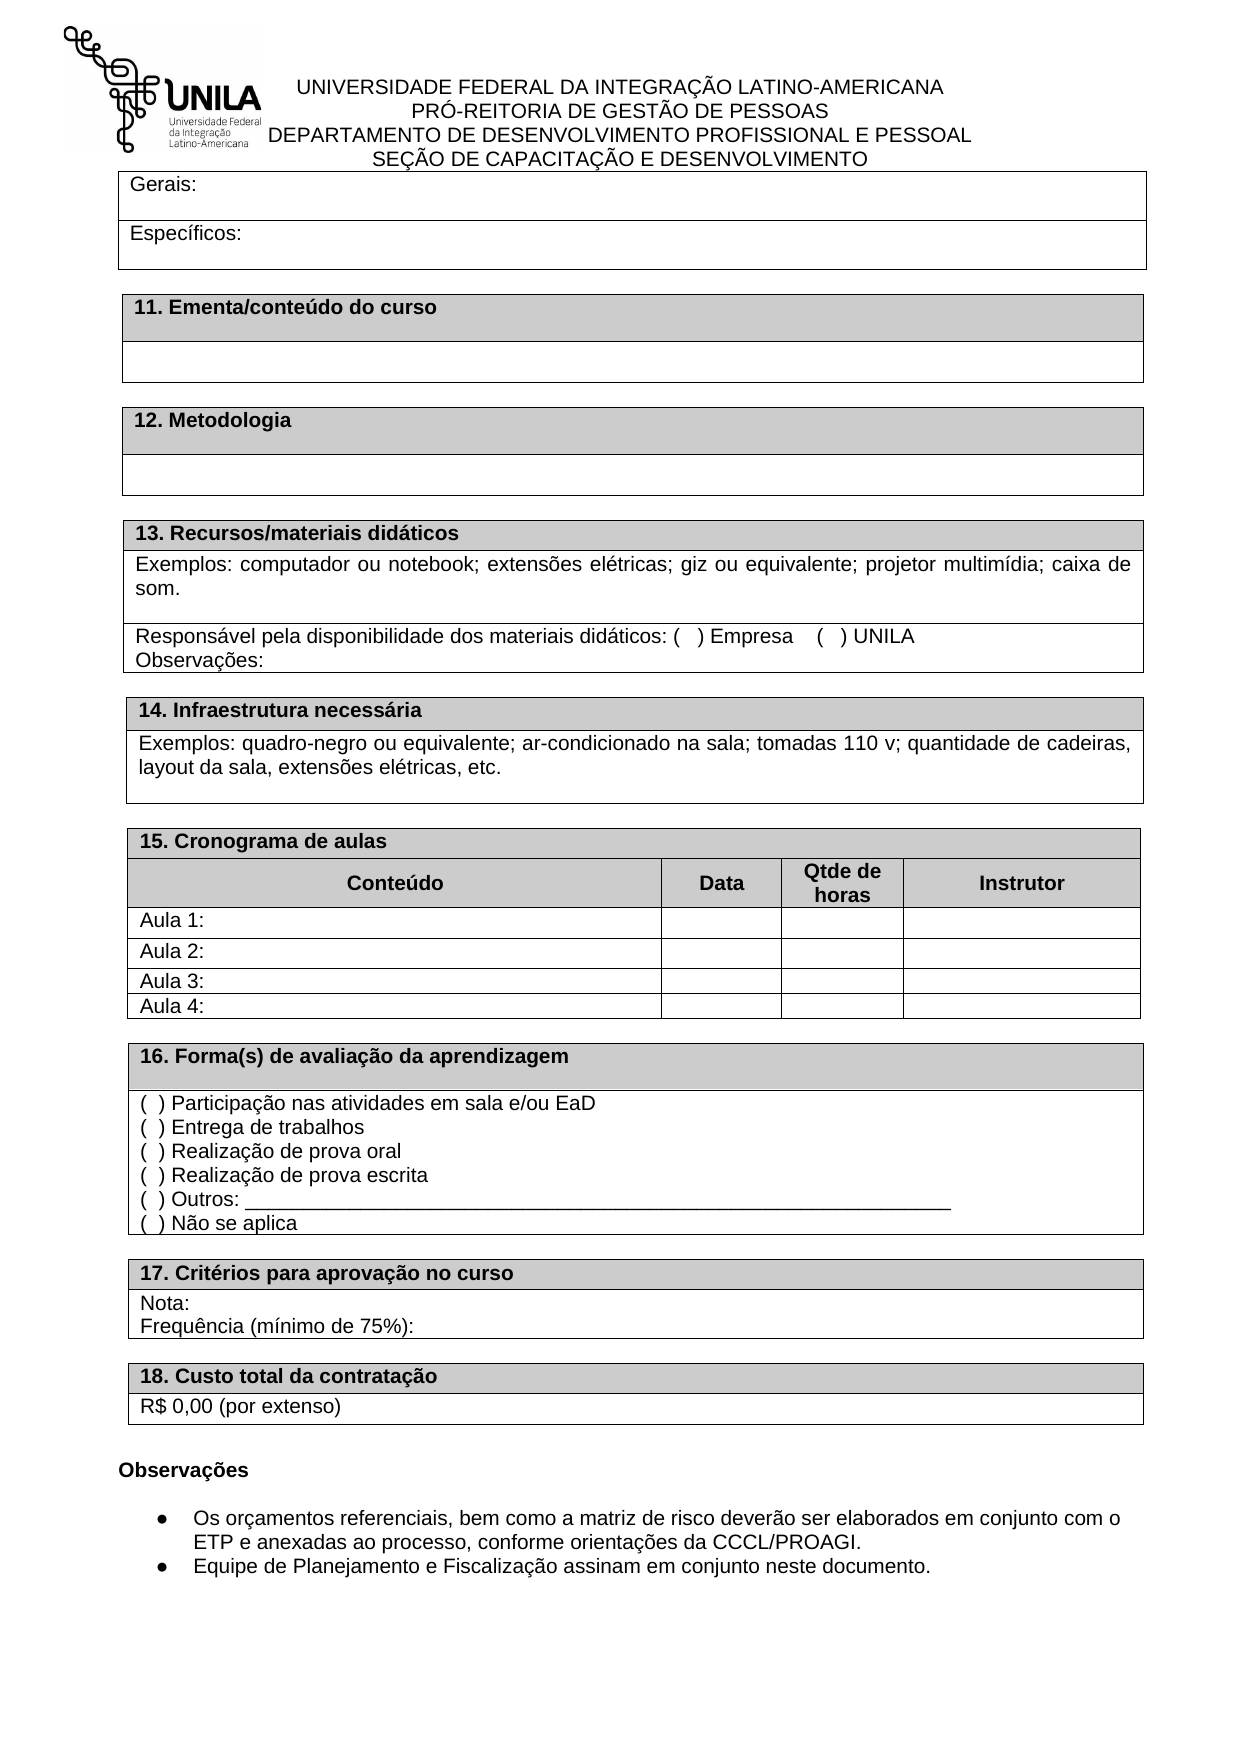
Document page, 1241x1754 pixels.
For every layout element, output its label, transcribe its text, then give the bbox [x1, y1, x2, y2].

table_cell [662, 969, 781, 993]
table_cell [662, 939, 781, 968]
table_header 18. Custo total da contratação [129, 1364, 1143, 1393]
list Os orçamentos referenciais, bem como a matriz de risco deverão ser elaborados em conjunto com o ETP e anexadas ao processo, conforme orientações da CCCL/PROAGI. [156, 1506, 1122, 1553]
table_cell Data [662, 859, 781, 907]
table_cell Específicos: [119, 221, 1146, 269]
table_cell Aula 4: [128, 994, 661, 1018]
table_cell Exemplos: quadro-negro ou equivalente; ar-condicionado na sala; tomadas 110 v; quantidade de cadeiras, layout da sala, extensões elétricas, etc. [127, 731, 1143, 803]
table_cell [782, 994, 903, 1018]
table_cell Conteúdo [128, 859, 661, 907]
table_cell [662, 994, 781, 1018]
table_cell [123, 342, 1143, 382]
table_header 17. Critérios para aprovação no curso [129, 1260, 1143, 1289]
table_cell [904, 939, 1140, 968]
table_cell R$ 0,00 (por extenso) [129, 1394, 1143, 1423]
table_cell Qtde de horas [782, 859, 903, 907]
table_header 16. Forma(s) de avaliação da aprendizagem [129, 1044, 1143, 1089]
table_header 12. Metodologia [123, 408, 1143, 454]
table_cell Instrutor [904, 859, 1140, 907]
table_cell Exemplos: computador ou notebook; extensões elétricas; giz ou equivalente; projetor multimídia; caixa de som. [124, 551, 1143, 623]
table_header 13. Recursos/materiais didáticos [124, 521, 1143, 550]
table_cell [123, 455, 1143, 495]
table_cell [782, 939, 903, 968]
table_header 11. Ementa/conteúdo do curso [123, 295, 1143, 341]
picture [63, 26, 262, 153]
table_cell Aula 2: [128, 939, 661, 968]
table_cell [662, 908, 781, 937]
table_cell [782, 908, 903, 937]
table_cell Responsável pela disponibilidade dos materiais didáticos: ( ) Empresa ( ) UNILA Observações: [124, 624, 1143, 672]
table_cell [782, 969, 903, 993]
table_cell Aula 1: [128, 908, 661, 937]
table_cell Nota: Frequência (mínimo de 75%): [129, 1290, 1143, 1338]
table_header 14. Infraestrutura necessária [127, 698, 1143, 730]
text Observações [118, 1458, 1122, 1482]
table_cell Gerais: [119, 172, 1146, 220]
table_cell [904, 969, 1140, 993]
table_header 15. Cronograma de aulas [128, 829, 1140, 858]
list Equipe de Planejamento e Fiscalização assinam em conjunto neste documento. [156, 1553, 1122, 1577]
table_cell ( ) Participação nas atividades em sala e/ou EaD ( ) Entrega de trabalhos ( ) Realização de prova oral ( ) Realização de prova escrita ( ) Outros: _____________________________________________________________ ( ) Não se aplica [129, 1091, 1143, 1234]
table_cell Aula 3: [128, 969, 661, 993]
table_cell [904, 908, 1140, 937]
table_cell [904, 994, 1140, 1018]
